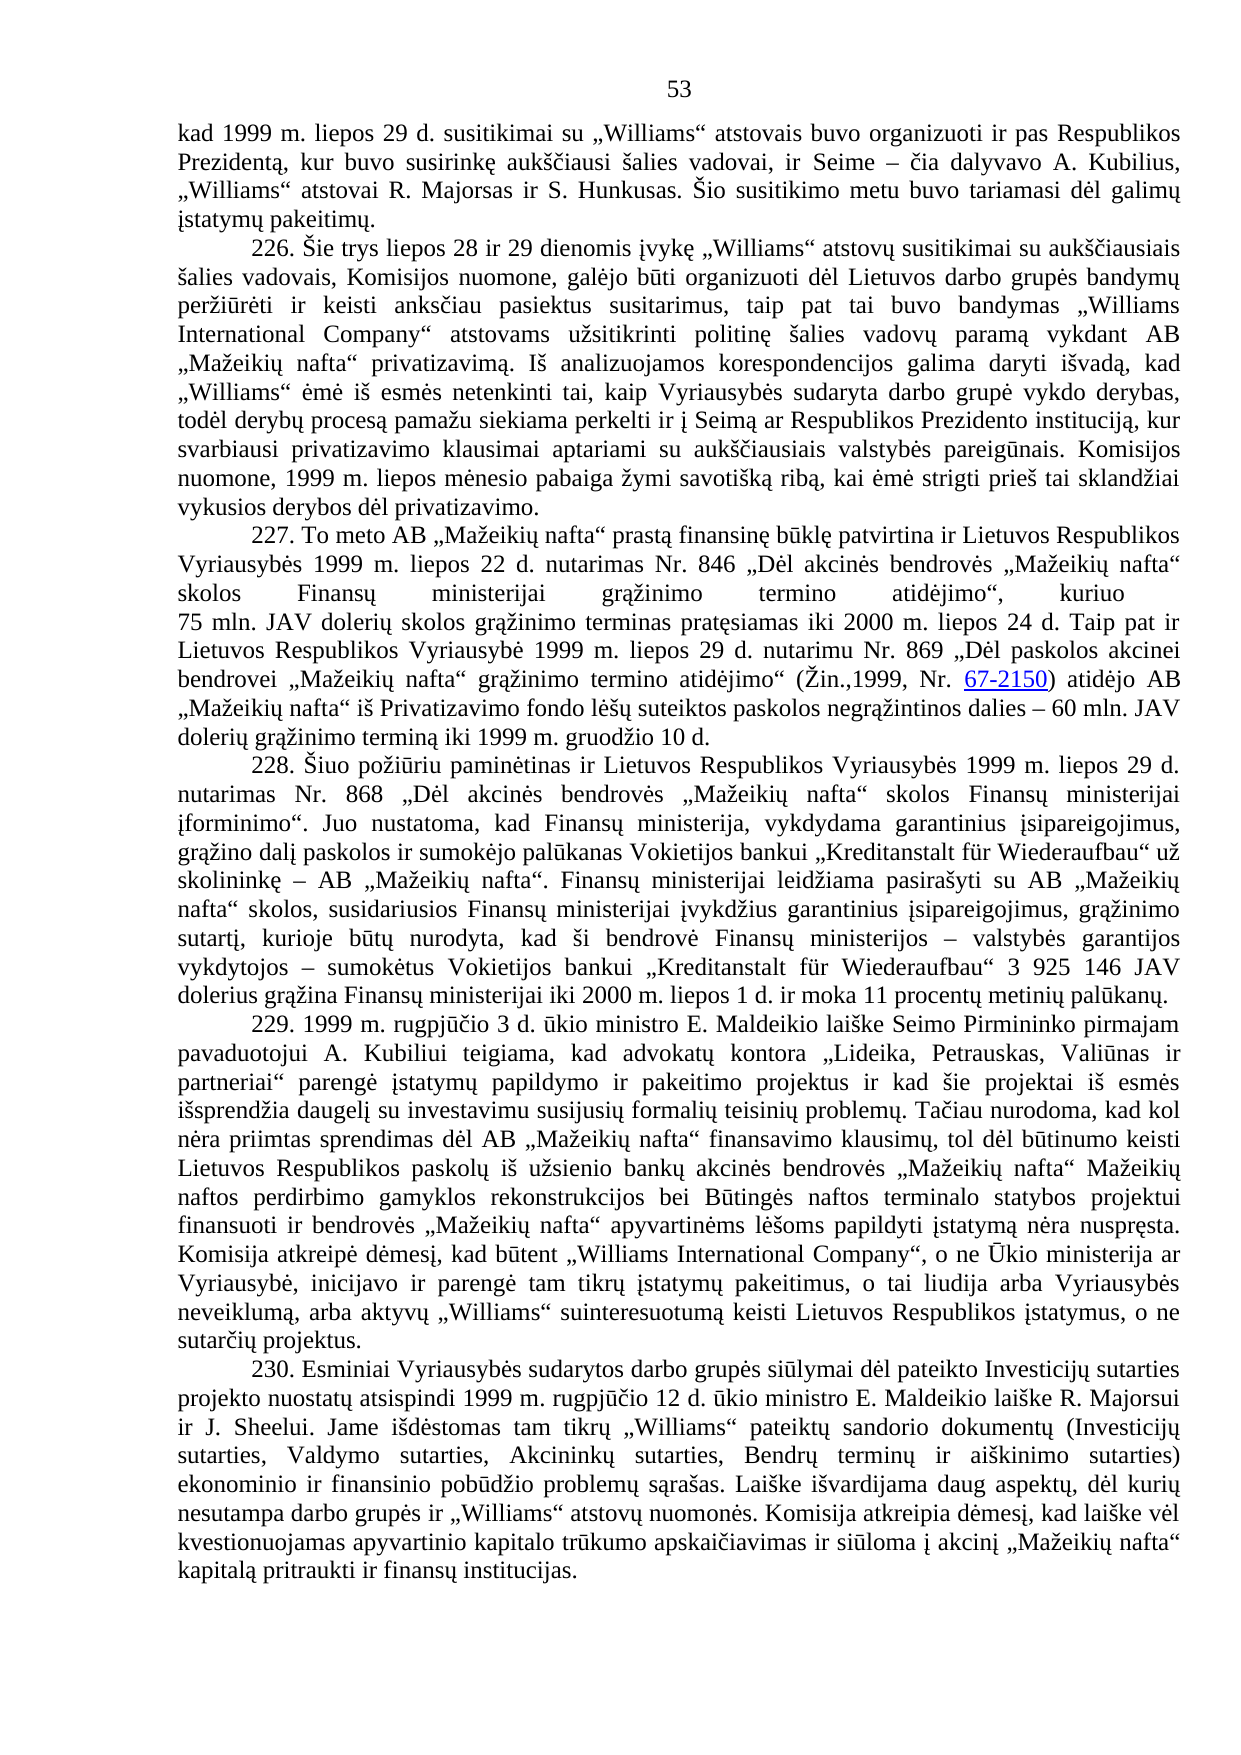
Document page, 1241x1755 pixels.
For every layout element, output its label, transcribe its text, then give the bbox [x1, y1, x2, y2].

text kad 1999 m. liepos 29 d. susitikimai su „Williams“ atstovais buvo organizuoti ir pas Respublikos Prezidentą, kur buvo susirinkę aukščiausi šalies vadovai, ir Seime – čia dalyvavo A. Kubilius, „Williams“ atstovai R. Majorsas ir S. Hunkusas. Šio susitikimo metu buvo tariamasi dėl galimų įstatymų pakeitimų. [177, 118, 1181, 233]
text 229. 1999 m. rugpjūčio 3 d. ūkio ministro E. Maldeikio laiške Seimo Pirmininko pirmajam pavaduotojui A. Kubiliui teigiama, kad advokatų kontora „Lideika, Petrauskas, Valiūnas ir partneriai“ parengė įstatymų papildymo ir pakeitimo projektus ir kad šie projektai iš esmės išsprendžia daugelį su investavimu susijusių formalių teisinių problemų. Tačiau nurodoma, kad kol nėra priimtas sprendimas dėl AB „Mažeikių nafta“ finansavimo klausimų, tol dėl būtinumo keisti Lietuvos Respublikos paskolų iš užsienio bankų akcinės bendrovės „Mažeikių nafta“ Mažeikių naftos perdirbimo gamyklos rekonstrukcijos bei Būtingės naftos terminalo statybos projektui finansuoti ir bendrovės „Mažeikių nafta“ apyvartinėms lėšoms papildyti įstatymą nėra nuspręsta. Komisija atkreipė dėmesį, kad būtent „Williams International Company“, o ne Ūkio ministerija ar Vyriausybė, inicijavo ir parengė tam tikrų įstatymų pakeitimus, o tai liudija arba Vyriausybės neveiklumą, arba aktyvų „Williams“ suinteresuotumą keisti Lietuvos Respublikos įstatymus, o ne sutarčių projektus. [177, 1009, 1181, 1354]
text 226. Šie trys liepos 28 ir 29 dienomis įvykę „Williams“ atstovų susitikimai su aukščiausiais šalies vadovais, Komisijos nuomone, galėjo būti organizuoti dėl Lietuvos darbo grupės bandymų peržiūrėti ir keisti anksčiau pasiektus susitarimus, taip pat tai buvo bandymas „Williams International Company“ atstovams užsitikrinti politinę šalies vadovų paramą vykdant AB „Mažeikių nafta“ privatizavimą. Iš analizuojamos korespondencijos galima daryti išvadą, kad „Williams“ ėmė iš esmės netenkinti tai, kaip Vyriausybės sudaryta darbo grupė vykdo derybas, todėl derybų procesą pamažu siekiama perkelti ir į Seimą ar Respublikos Prezidento instituciją, kur svarbiausi privatizavimo klausimai aptariami su aukščiausiais valstybės pareigūnais. Komisijos nuomone, 1999 m. liepos mėnesio pabaiga žymi savotišką ribą, kai ėmė strigti prieš tai sklandžiai vykusios derybos dėl privatizavimo. [177, 233, 1181, 521]
text 227. To meto AB „Mažeikių nafta“ prastą finansinę būklę patvirtina ir Lietuvos Respublikos Vyriausybės 1999 m. liepos 22 d. nutarimas Nr. 846 „Dėl akcinės bendrovės „Mažeikių nafta“ skolos Finansų ministerijai grąžinimo termino atidėjimo“, kuriuo 75 mln. JAV dolerių skolos grąžinimo terminas pratęsiamas iki 2000 m. liepos 24 d. Taip pat ir Lietuvos Respublikos Vyriausybė 1999 m. liepos 29 d. nutarimu Nr. 869 „Dėl paskolos akcinei bendrovei „Mažeikių nafta“ grąžinimo termino atidėjimo“ (Žin.,1999, Nr. 67-2150) atidėjo AB „Mažeikių nafta“ iš Privatizavimo fondo lėšų suteiktos paskolos negrąžintinos dalies – 60 mln. JAV dolerių grąžinimo terminą iki 1999 m. gruodžio 10 d. [177, 521, 1181, 751]
text 228. Šiuo požiūriu paminėtinas ir Lietuvos Respublikos Vyriausybės 1999 m. liepos 29 d. nutarimas Nr. 868 „Dėl akcinės bendrovės „Mažeikių nafta“ skolos Finansų ministerijai įforminimo“. Juo nustatoma, kad Finansų ministerija, vykdydama garantinius įsipareigojimus, grąžino dalį paskolos ir sumokėjo palūkanas Vokietijos bankui „Kreditanstalt für Wiederaufbau“ už skolininkę – AB „Mažeikių nafta“. Finansų ministerijai leidžiama pasirašyti su AB „Mažeikių nafta“ skolos, susidariusios Finansų ministerijai įvykdžius garantinius įsipareigojimus, grąžinimo sutartį, kurioje būtų nurodyta, kad ši bendrovė Finansų ministerijos – valstybės garantijos vykdytojos – sumokėtus Vokietijos bankui „Kreditanstalt für Wiederaufbau“ 3 925 146 JAV dolerius grąžina Finansų ministerijai iki 2000 m. liepos 1 d. ir moka 11 procentų metinių palūkanų. [177, 751, 1181, 1009]
text 230. Esminiai Vyriausybės sudarytos darbo grupės siūlymai dėl pateikto Investicijų sutarties projekto nuostatų atsispindi 1999 m. rugpjūčio 12 d. ūkio ministro E. Maldeikio laiške R. Majorsui ir J. Sheelui. Jame išdėstomas tam tikrų „Williams“ pateiktų sandorio dokumentų (Investicijų sutarties, Valdymo sutarties, Akcininkų sutarties, Bendrų terminų ir aiškinimo sutarties) ekonominio ir finansinio pobūdžio problemų sąrašas. Laiške išvardijama daug aspektų, dėl kurių nesutampa darbo grupės ir „Williams“ atstovų nuomonės. Komisija atkreipia dėmesį, kad laiške vėl kvestionuojamas apyvartinio kapitalo trūkumo apskaičiavimas ir siūloma į akcinį „Mažeikių nafta“ kapitalą pritraukti ir finansų institucijas. [177, 1354, 1181, 1584]
